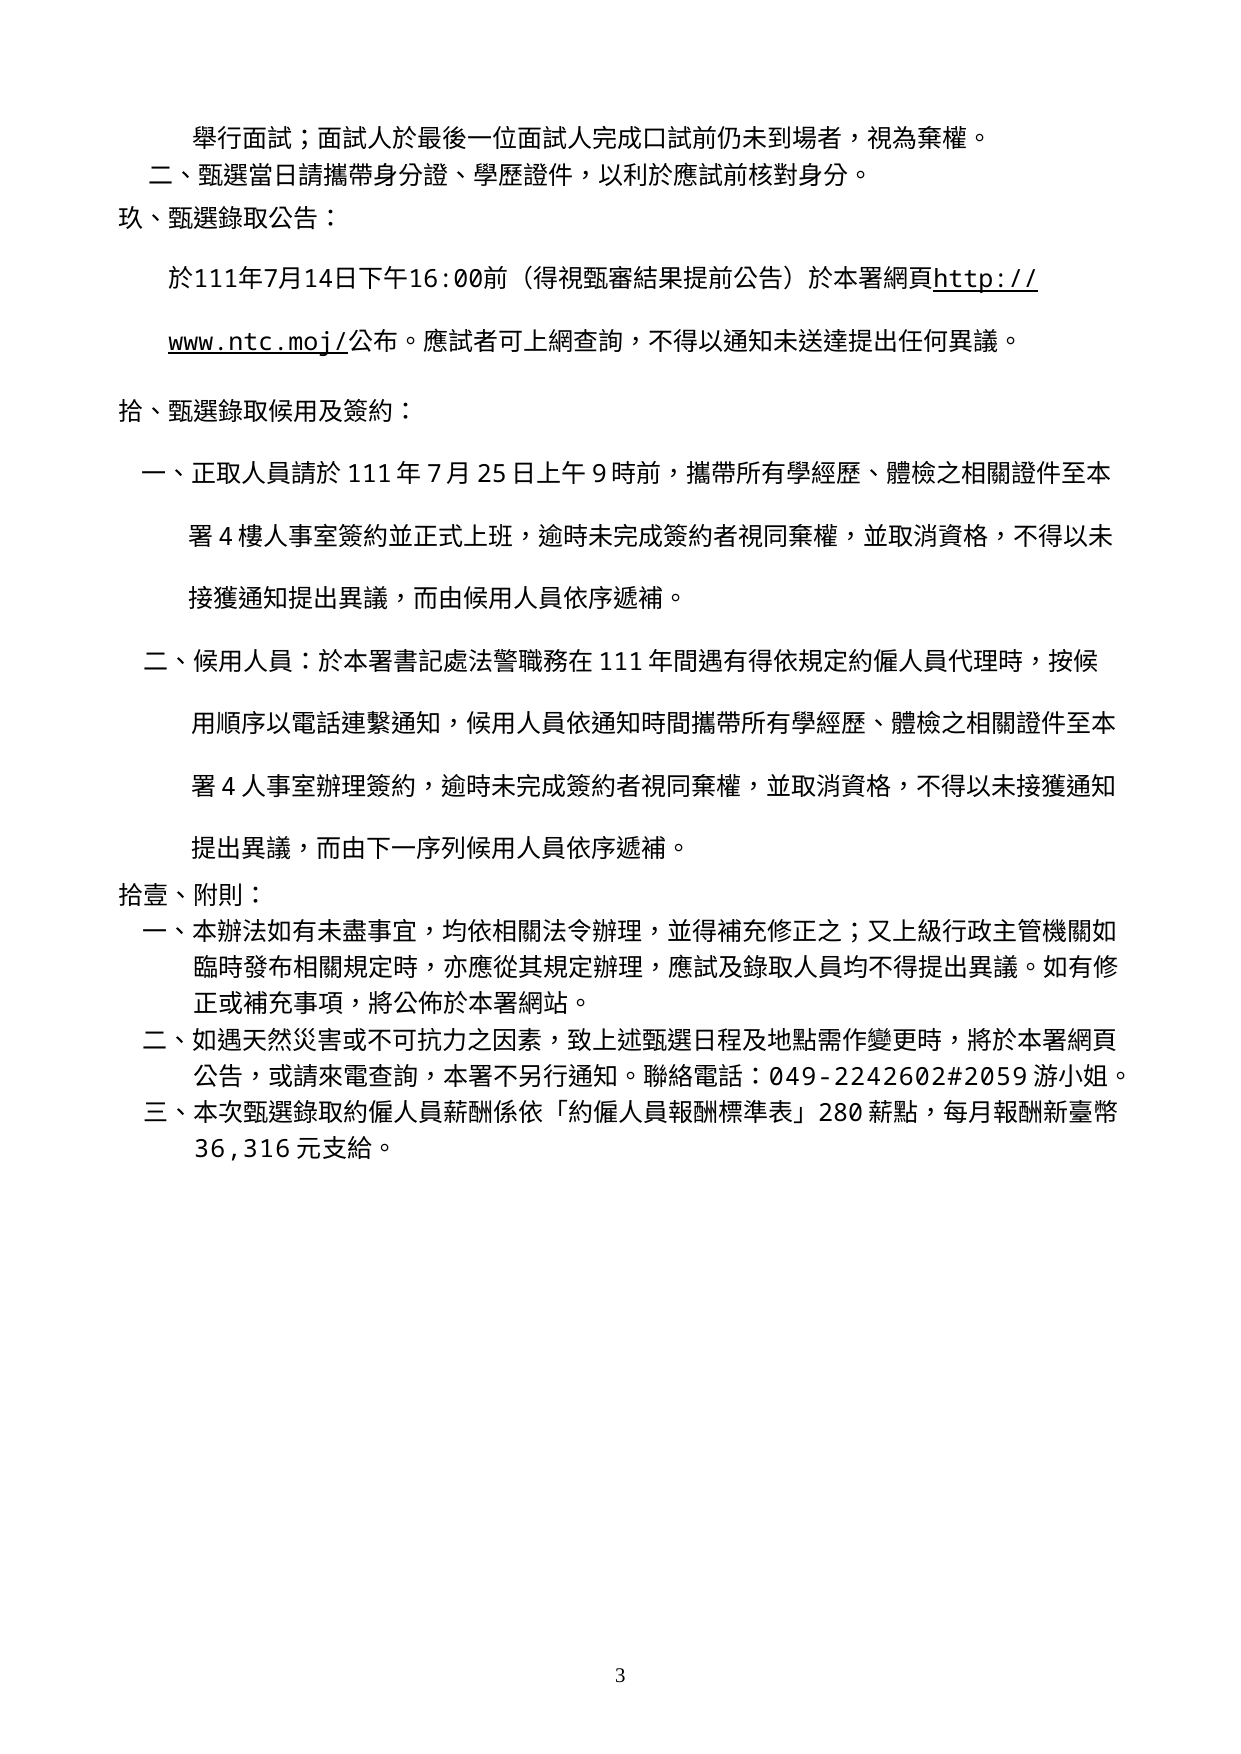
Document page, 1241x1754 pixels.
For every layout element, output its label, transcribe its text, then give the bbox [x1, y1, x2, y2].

text 拾壹、附則： [118, 875, 1122, 911]
text 玖、甄選錄取公告： [118, 199, 1122, 235]
text 三、本次甄選錄取約僱人員薪酬係依「約僱人員報酬標準表」280薪點，每月報酬新臺幣36,316元支給。 [143, 1093, 1122, 1165]
text 一、正取人員請於111年7月25日上午9時前，攜帶所有學經歷、體檢之相關證件至本署4樓人事室簽約並正式上班，逾時未完成簽約者視同棄權，並取消資格，不得以未接獲通知提出異議，而由候用人員依序遞補。 [142, 430, 1122, 618]
text 二、候用人員：於本署書記處法警職務在111年間遇有得依規定約僱人員代理時，按候用順序以電話連繫通知，候用人員依通知時間攜帶所有學經歷、體檢之相關證件至本署4人事室辦理簽約，逾時未完成簽約者視同棄權，並取消資格，不得以未接獲通知提出異議，而由下一序列候用人員依序遞補。 [143, 618, 1122, 868]
text 二、如遇天然災害或不可抗力之因素，致上述甄選日程及地點需作變更時，將於本署網頁公告，或請來電查詢，本署不另行通知。聯絡電話：049-2242602#2059游小姐。 [143, 1020, 1122, 1093]
text 拾、甄選錄取候用及簽約： [118, 368, 1122, 430]
text 於111年7月14日下午16:00前（得視甄審結果提前公告）於本署網頁http://www.ntc.moj/公布。應試者可上網查詢，不得以通知未送達提出任何異議。 [168, 235, 1122, 360]
text 舉行面試；面試人於最後一位面試人完成口試前仍未到場者，視為棄權。 [118, 119, 1122, 155]
text 一、本辦法如有未盡事宜，均依相關法令辦理，並得補充修正之；又上級行政主管機關如臨時發布相關規定時，亦應從其規定辦理，應試及錄取人員均不得提出異議。如有修正或補充事項，將公佈於本署網站。 [143, 911, 1122, 1020]
text 二、甄選當日請攜帶身分證、學歷證件，以利於應試前核對身分。 [118, 155, 1122, 191]
